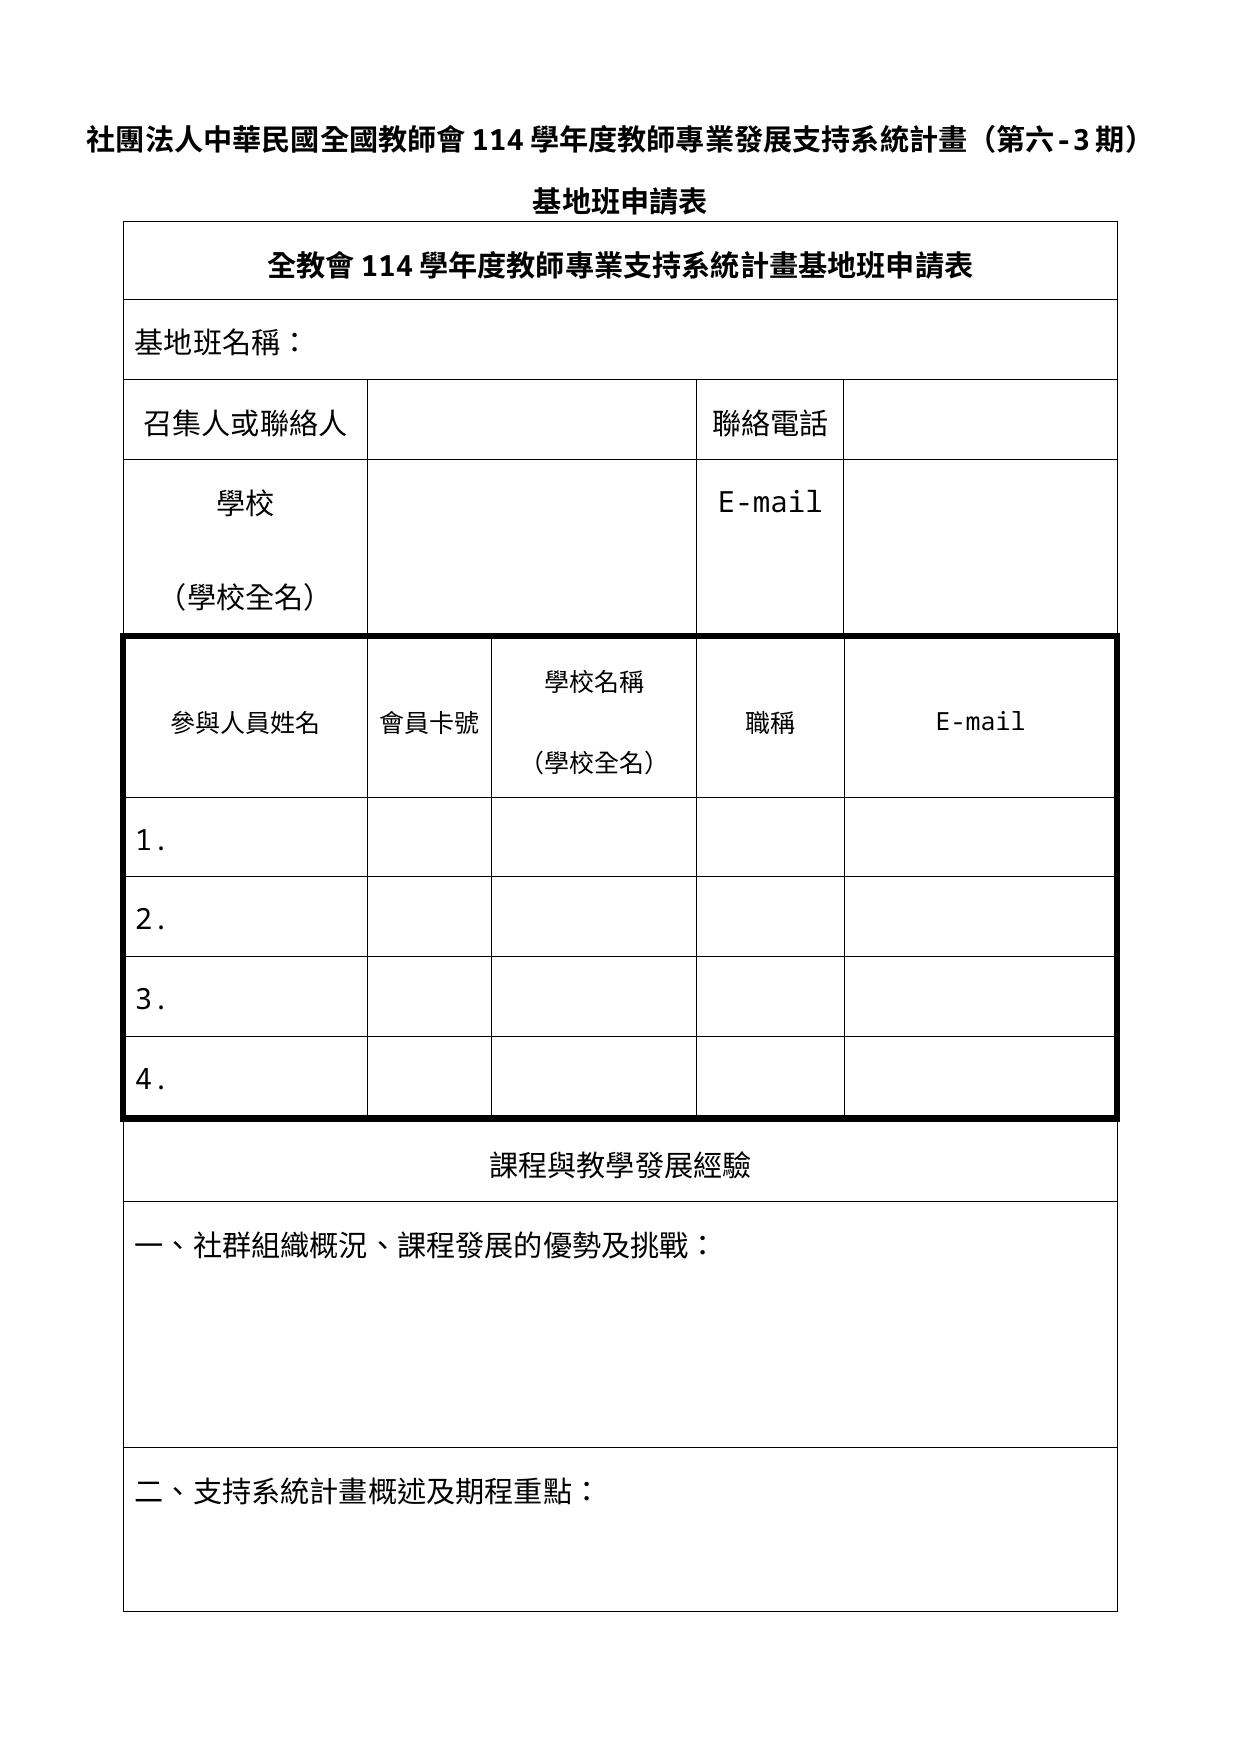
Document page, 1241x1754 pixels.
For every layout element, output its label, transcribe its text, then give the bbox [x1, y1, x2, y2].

table_cell [697, 877, 844, 956]
table_cell [844, 460, 1117, 633]
table_cell [492, 877, 696, 956]
table_cell [492, 798, 696, 876]
table_cell 會員卡號 [368, 639, 491, 797]
table_cell 課程與教學發展經驗 [124, 1122, 1117, 1201]
table_cell [844, 380, 1117, 459]
table_cell 二、支持系統計畫概述及期程重點： [124, 1448, 1117, 1611]
table_cell [697, 957, 844, 1036]
table_cell E-mail [845, 639, 1114, 797]
table_cell 基地班名稱： [124, 300, 1117, 379]
table_cell 召集人或聯絡人 [124, 380, 367, 459]
table_cell [845, 798, 1114, 876]
table_cell [368, 460, 696, 633]
table_cell 3. [126, 957, 367, 1036]
table_cell 1. [126, 798, 367, 876]
table_cell [845, 1037, 1114, 1115]
table_cell [845, 957, 1114, 1036]
table_cell [845, 877, 1114, 956]
table_cell [492, 957, 696, 1036]
table_cell 學校 （學校全名） [124, 460, 367, 633]
table_cell [368, 957, 491, 1036]
table_cell [368, 1037, 491, 1115]
table_cell [697, 1037, 844, 1115]
table_cell E-mail [697, 460, 843, 633]
table_cell 2. [126, 877, 367, 956]
table_cell 參與人員姓名 [126, 639, 367, 797]
text 社團法人中華民國全國教師會114學年度教師專業發展支持系統計畫（第六-3期） 基地班申請表 [75, 96, 1165, 221]
table_cell 4. [126, 1037, 367, 1115]
table_cell [368, 798, 491, 876]
table_cell [697, 798, 844, 876]
table_cell 職稱 [697, 639, 844, 797]
table_cell 聯絡電話 [697, 380, 843, 459]
table_cell 學校名稱 （學校全名） [492, 639, 696, 797]
table_cell [492, 1037, 696, 1115]
table_header 全教會114學年度教師專業支持系統計畫基地班申請表 [124, 222, 1117, 298]
table_cell [368, 380, 696, 459]
table_cell [368, 877, 491, 956]
table_cell 一、社群組織概況、課程發展的優勢及挑戰： [124, 1202, 1117, 1447]
